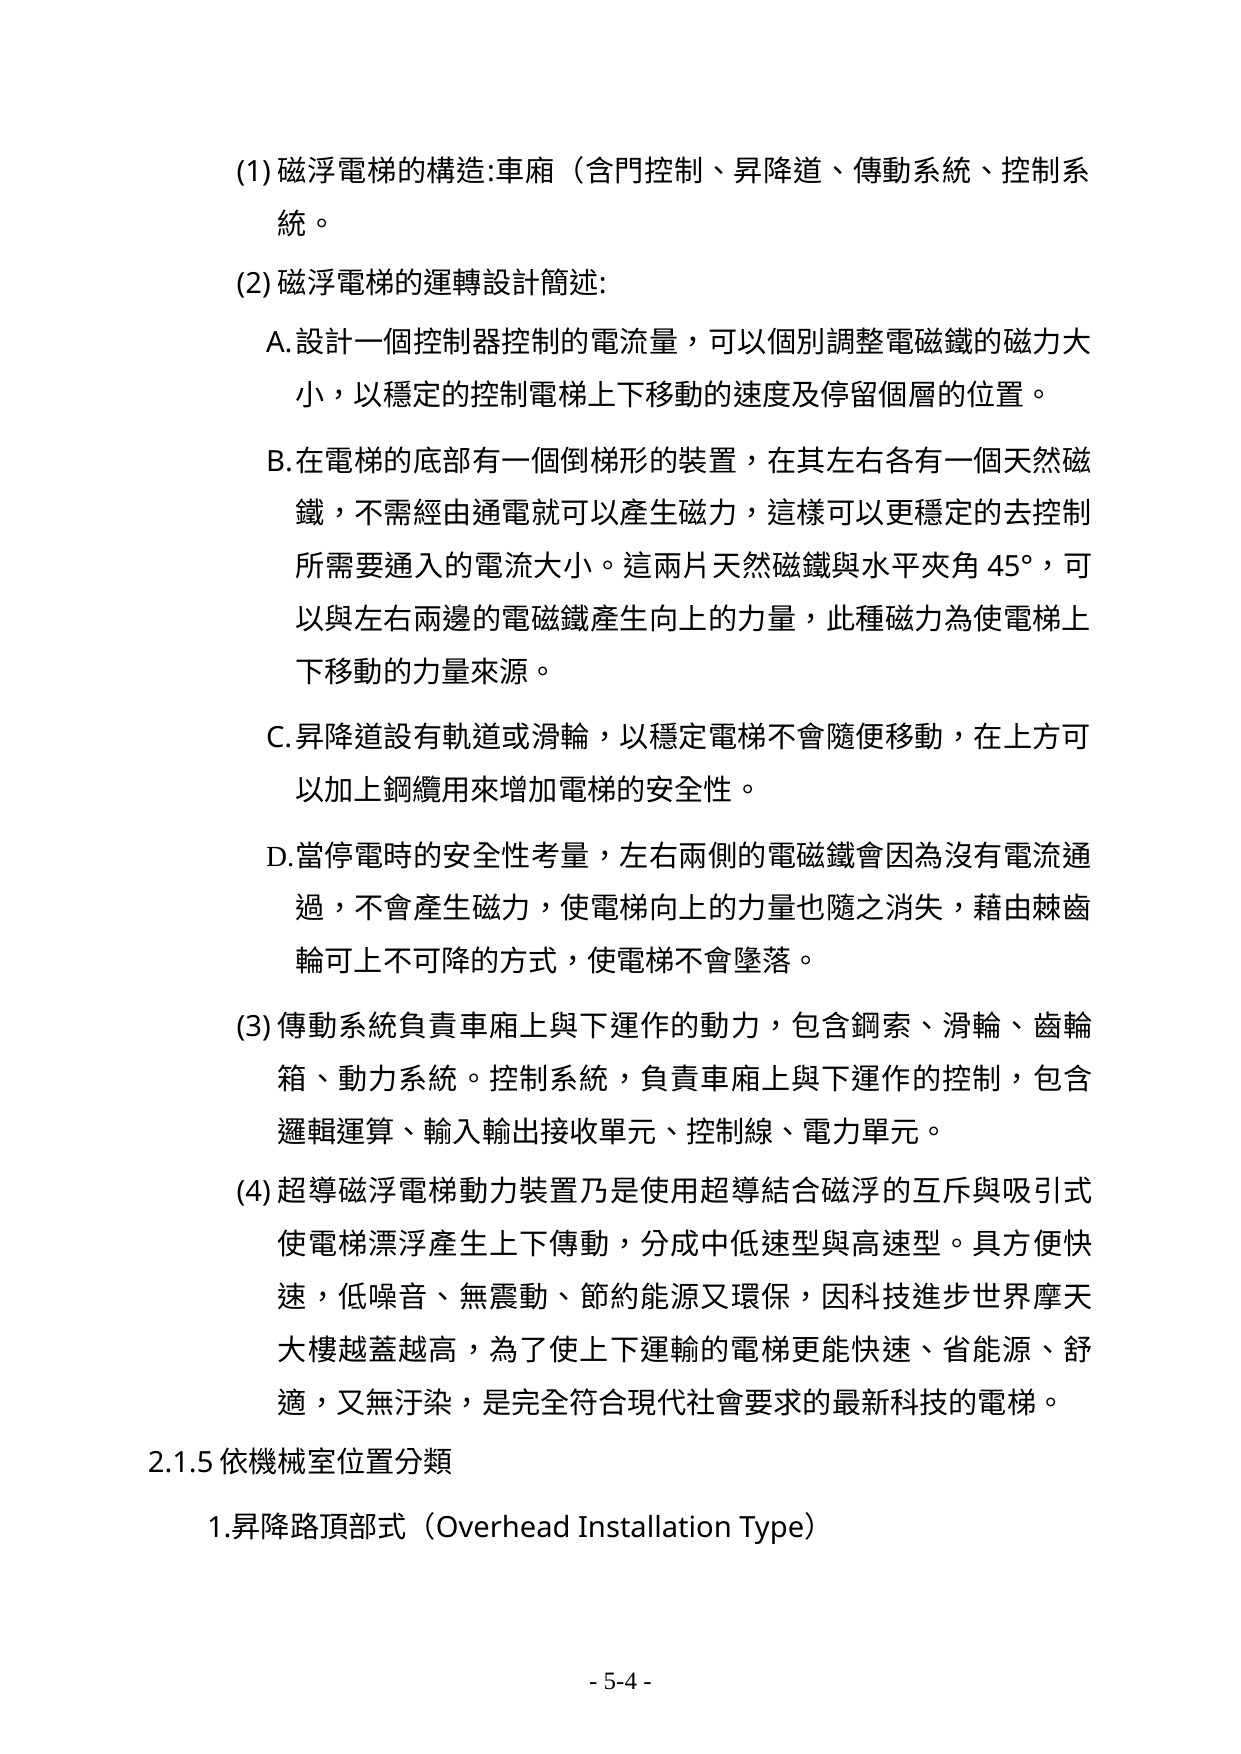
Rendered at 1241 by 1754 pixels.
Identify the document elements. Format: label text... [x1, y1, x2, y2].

text (2) 磁浮電梯的運轉設計簡述: [236, 260, 1092, 302]
text (3) 傳動系統負責車廂上與下運作的動力，包含鋼索、滑輪、齒輪箱、動力系統。控制系統，負責車廂上與下運作的控制，包含邏輯運算、輸入輸出接收單元、控制線、電力單元。 [236, 1003, 1092, 1151]
text 1.昇降路頂部式（Overhead Installation Type） [207, 1504, 1092, 1546]
list 昇降道設有軌道或滑輪，以穩定電梯不會隨便移動，在上方可以加上鋼纜用來增加電梯的安全性。 [266, 714, 1092, 809]
text (1) 磁浮電梯的構造:車廂（含門控制、昇降道、傳動系統、控制系統。 [236, 148, 1092, 243]
list 設計一個控制器控制的電流量，可以個別調整電磁鐵的磁力大小，以穩定的控制電梯上下移動的速度及停留個層的位置。 [266, 319, 1092, 414]
list 當停電時的安全性考量，左右兩側的電磁鐵會因為沒有電流通過，不會產生磁力，使電梯向上的力量也隨之消失，藉由棘齒輪可上不可降的方式，使電梯不會墬落。 [266, 832, 1092, 980]
list 在電梯的底部有一個倒梯形的裝置，在其左右各有一個天然磁鐵，不需經由通電就可以產生磁力，這樣可以更穩定的去控制所需要通入的電流大小。這兩片天然磁鐵與水平夾角45°，可以與左右兩邊的電磁鐵產生向上的力量，此種磁力為使電梯上下移動的力量來源。 [266, 437, 1092, 691]
subtitle 2.1.5依機械室位置分類 [148, 1438, 1092, 1481]
text (4) 超導磁浮電梯動力裝置乃是使用超導結合磁浮的互斥與吸引式使電梯漂浮產生上下傳動，分成中低速型與高速型。具方便快速，低噪音、無震動、節約能源又環保，因科技進步世界摩天大樓越蓋越高，為了使上下運輸的電梯更能快速、省能源、舒適，又無汙染，是完全符合現代社會要求的最新科技的電梯。 [236, 1168, 1092, 1421]
